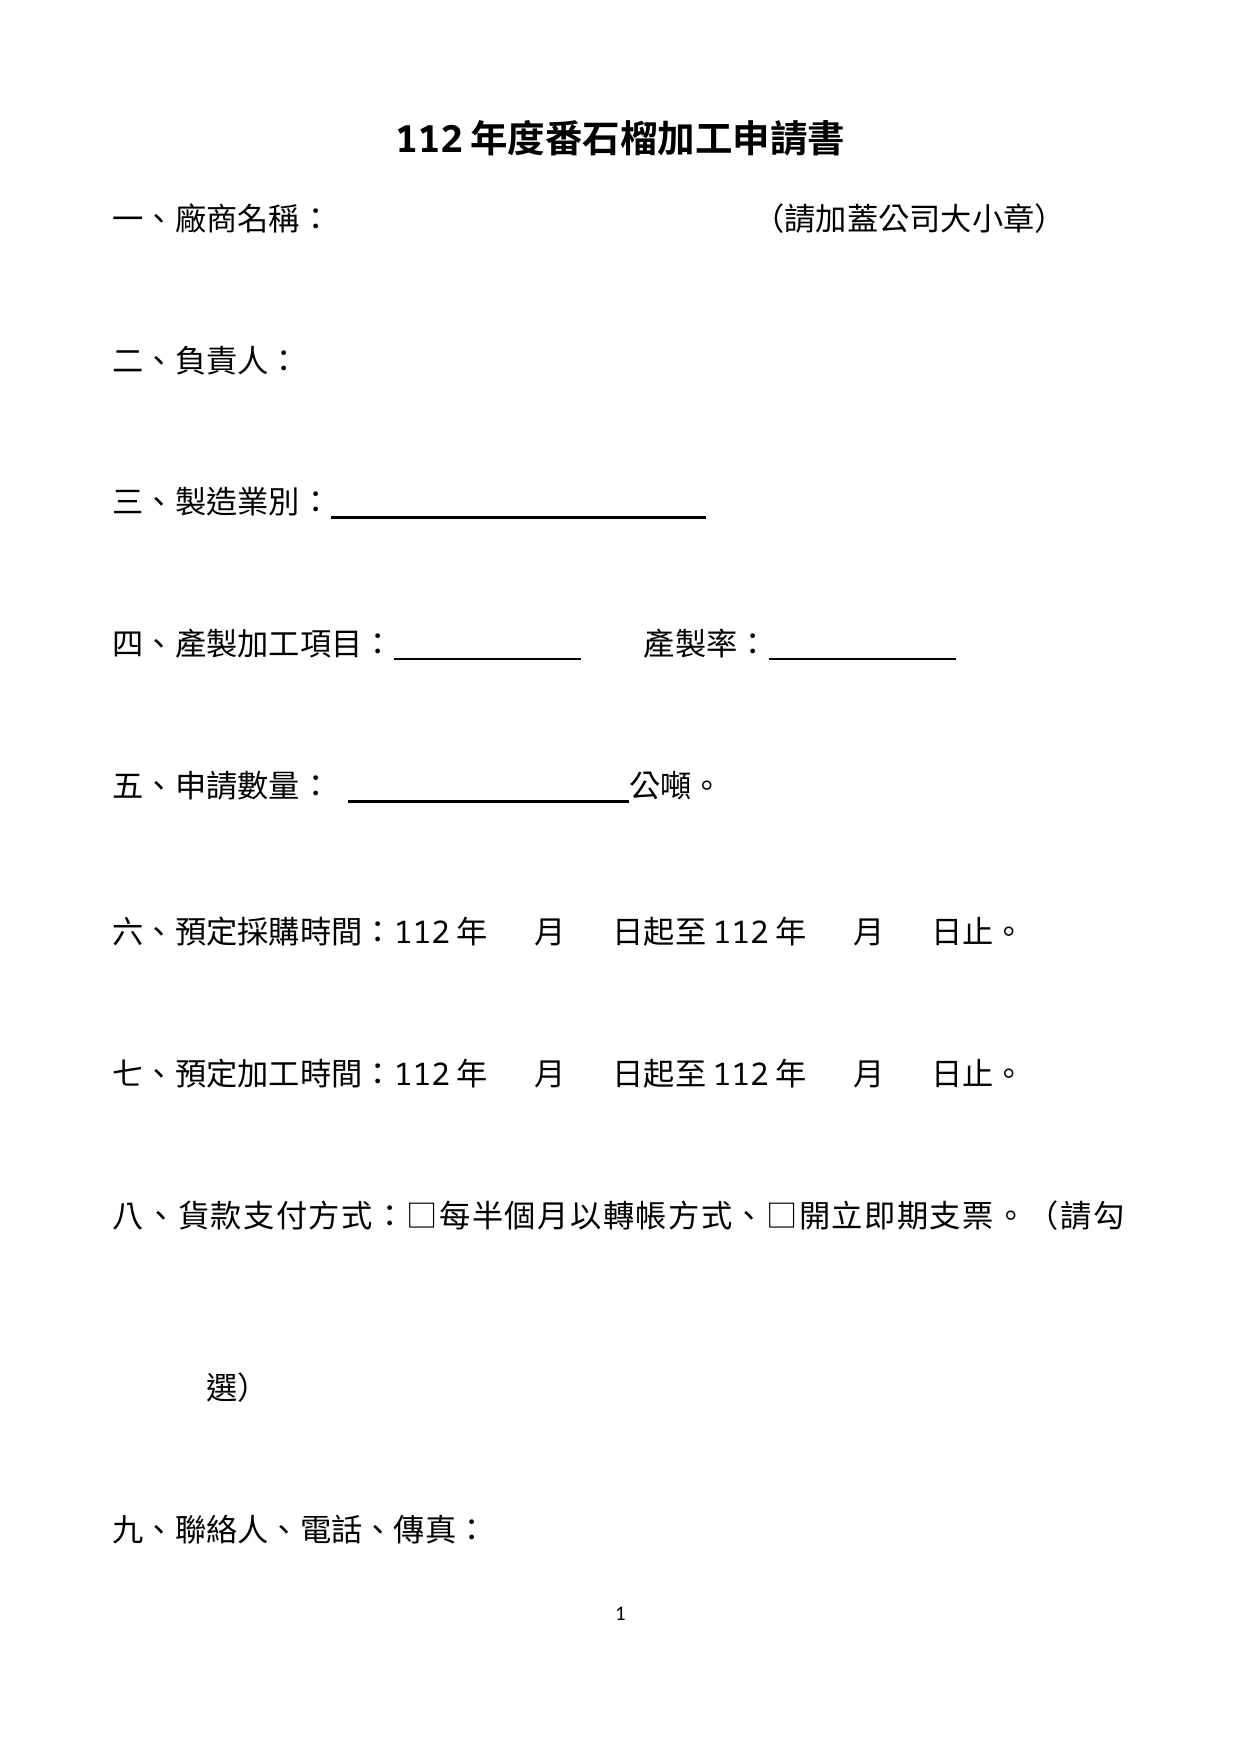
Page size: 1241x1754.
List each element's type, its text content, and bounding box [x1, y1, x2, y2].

text 八、貨款支付方式：□每半個月以轉帳方式、□開立即期支票。（請勾選） [112, 1172, 1128, 1407]
text 四、產製加工項目： 產製率： [112, 600, 1128, 663]
text 一、廠商名稱： （請加蓋公司大小章） [112, 175, 1128, 238]
text 三、製造業別： [112, 458, 1128, 521]
text 九、聯絡人、電話、傳真： [112, 1486, 1128, 1548]
text 六、預定採購時間：112年 月 日起至112年 月 日止。 [112, 888, 1128, 951]
text 112年度番石榴加工申請書 [112, 94, 1128, 157]
text 二、負責人： [112, 317, 1128, 379]
text 七、預定加工時間：112年 月 日起至112年 月 日止。 [112, 1031, 1128, 1093]
text 五、申請數量： 公噸。 [112, 742, 1128, 804]
